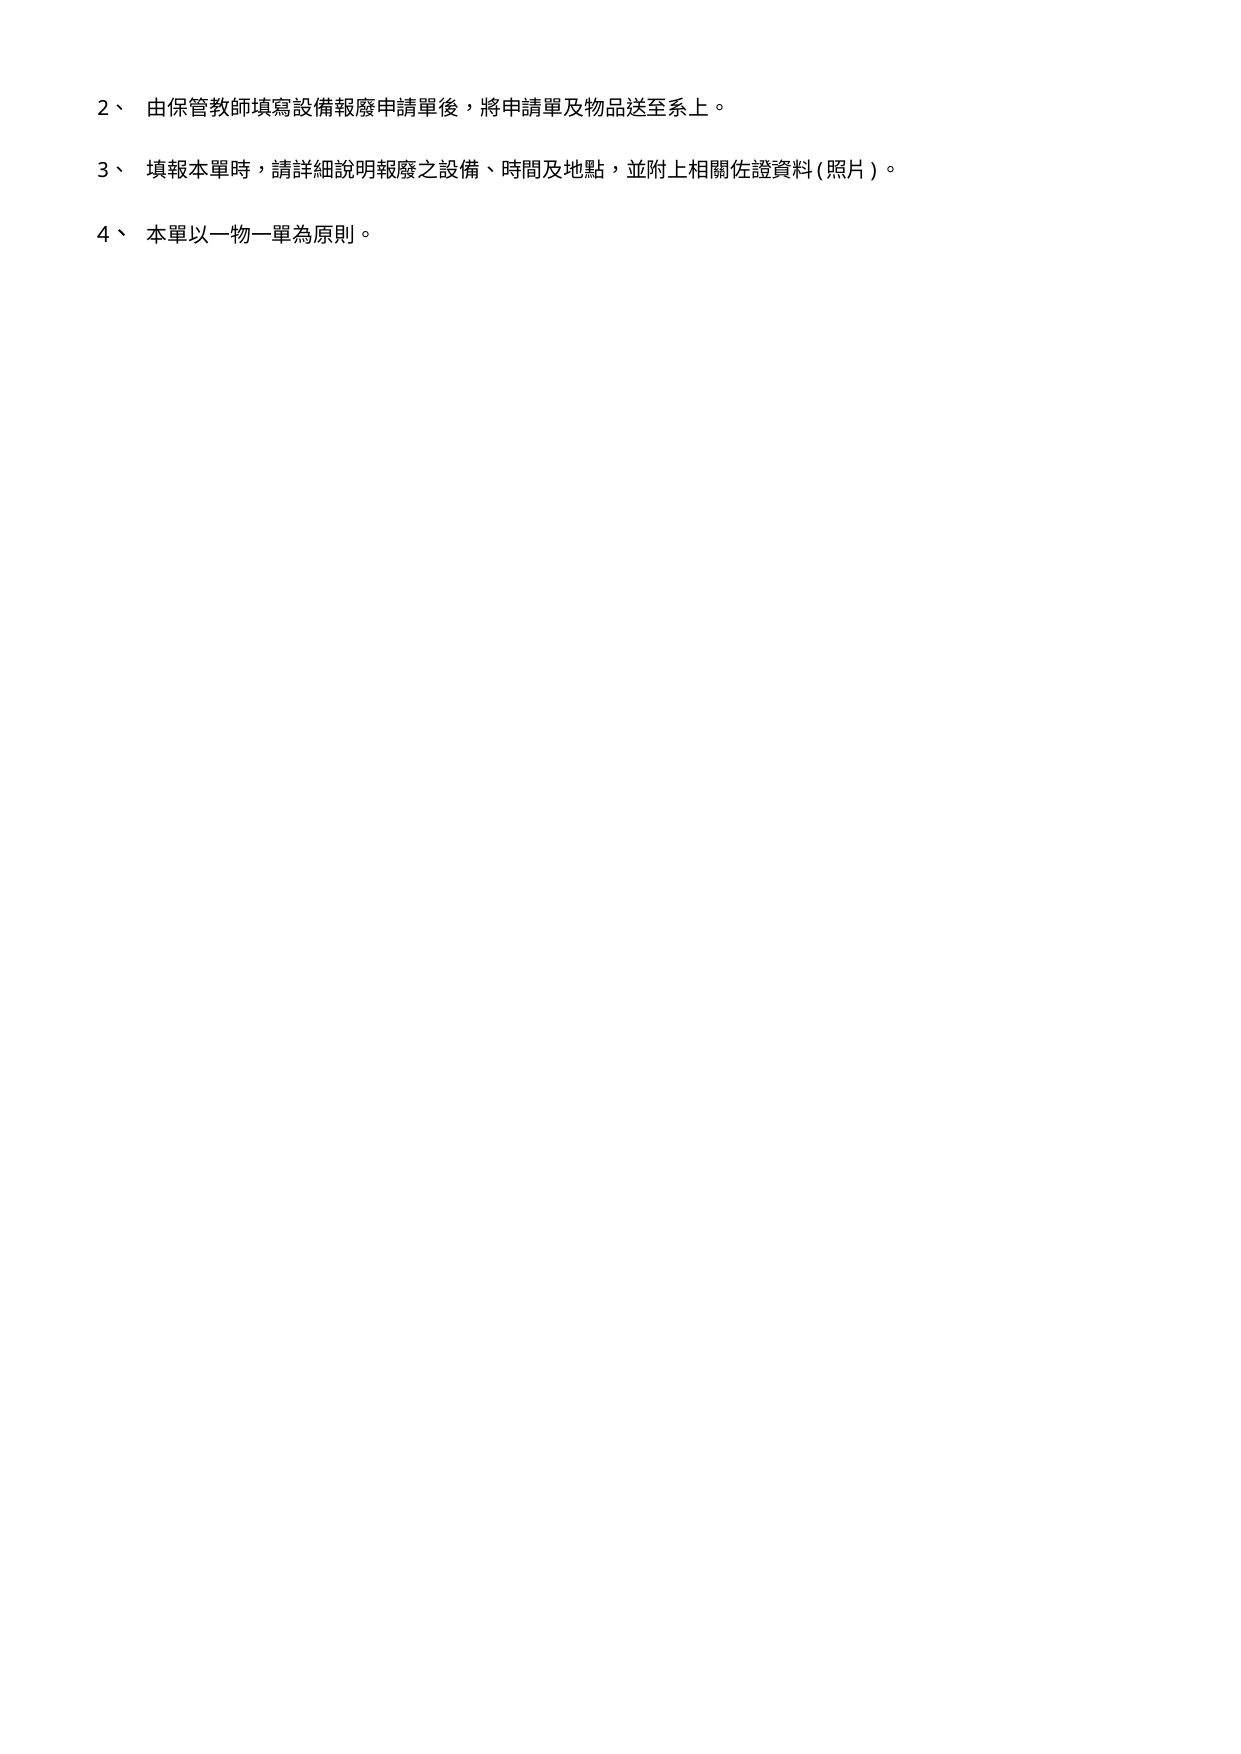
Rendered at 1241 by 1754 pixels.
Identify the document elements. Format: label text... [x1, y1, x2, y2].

list 由保管教師填寫設備報廢申請單後，將申請單及物品送至系上。 [97, 64, 1181, 127]
list 填報本單時，請詳細說明報廢之設備、時間及地點，並附上相關佐證資料(照片)。 [97, 127, 1181, 189]
list 本單以一物一單為原則。 [97, 189, 1181, 252]
